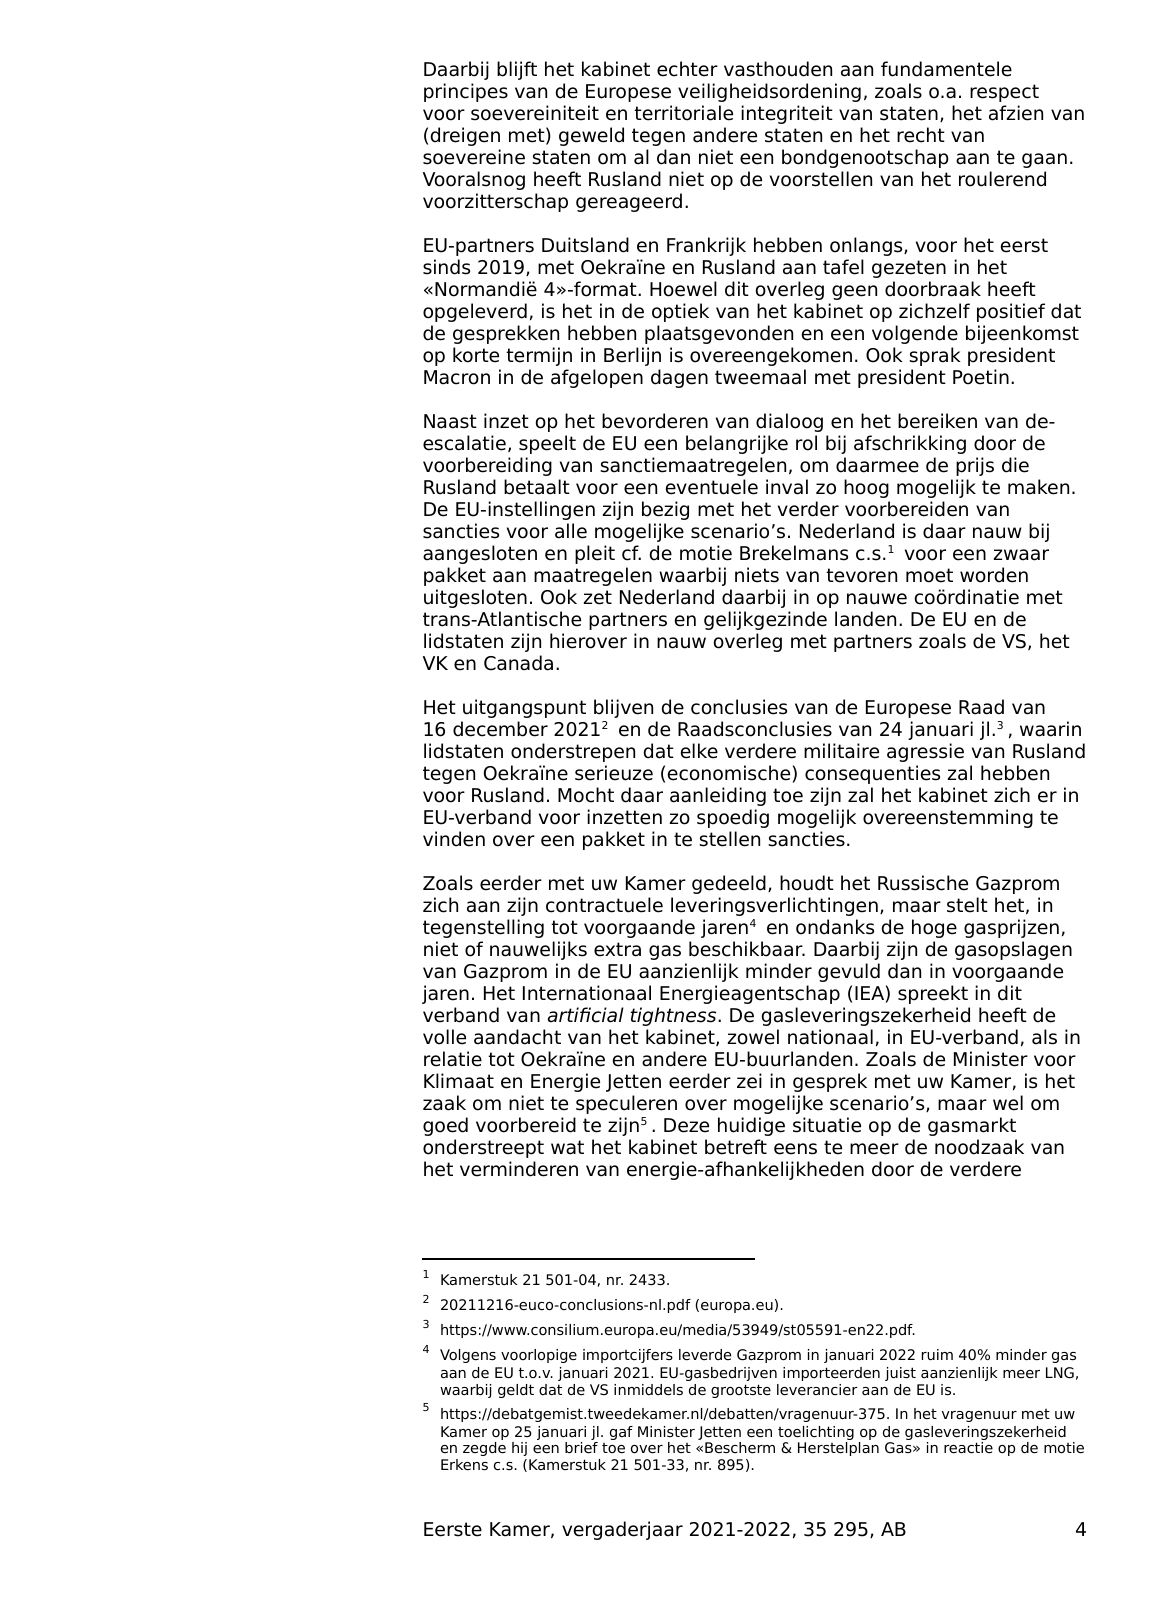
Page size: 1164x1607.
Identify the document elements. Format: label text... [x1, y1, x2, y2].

text Daarbij blijft het kabinet echter vasthouden aan fundamentele principes van de Europese veiligheidsordening, zoals o.a. respect voor soevereiniteit en territoriale integriteit van staten, het afzien van (dreigen met) geweld tegen andere staten en het recht van soevereine staten om al dan niet een bondgenootschap aan te gaan. Vooralsnog heeft Rusland niet op de voorstellen van het roulerend voorzitterschap gereageerd. [422, 59, 1087, 213]
text https://debatgemist.tweedekamer.nl/debatten/vragenuur-375. In het vragenuur met uw Kamer op 25 januari jl. gaf Minister Jetten een toelichting op de gasleveringszekerheid en zegde hij een brief toe over het «Bescherm & Herstelplan Gas» in reactie op de motie Erkens c.s. (Kamerstuk 21 501-33, nr. 895). [422, 1402, 1087, 1474]
text Het uitgangspunt blijven de conclusies van de Europese Raad van 16 december 2021 en de Raadsconclusies van 24 januari jl., waarin lidstaten onderstrepen dat elke verdere militaire agressie van Rusland tegen Oekraïne serieuze (economische) consequenties zal hebben voor Rusland. Mocht daar aanleiding toe zijn zal het kabinet zich er in EU-verband voor inzetten zo spoedig mogelijk overeenstemming te vinden over een pakket in te stellen sancties. [422, 697, 1087, 851]
text Volgens voorlopige importcijfers leverde Gazprom in januari 2022 ruim 40% minder gas aan de EU t.o.v. januari 2021. EU-gasbedrijven importeerden juist aanzienlijk meer LNG, waarbij geldt dat de VS inmiddels de grootste leverancier aan de EU is. [422, 1343, 1087, 1399]
text Zoals eerder met uw Kamer gedeeld, houdt het Russische Gazprom zich aan zijn contractuele leveringsverlichtingen, maar stelt het, in tegenstelling tot voorgaande jaren en ondanks de hoge gasprijzen, niet of nauwelijks extra gas beschikbaar. Daarbij zijn de gasopslagen van Gazprom in de EU aanzienlijk minder gevuld dan in voorgaande jaren. Het Internationaal Energieagentschap (IEA) spreekt in dit verband van artificial tightness. De gasleveringszekerheid heeft de volle aandacht van het kabinet, zowel nationaal, in EU-verband, als in relatie tot Oekraïne en andere EU-buurlanden. Zoals de Minister voor Klimaat en Energie Jetten eerder zei in gesprek met uw Kamer, is het zaak om niet te speculeren over mogelijke scenario’s, maar wel om goed voorbereid te zijn. Deze huidige situatie op de gasmarkt onderstreept wat het kabinet betreft eens te meer de noodzaak van het verminderen van energie-afhankelijkheden door de verdere [422, 873, 1087, 1181]
text Naast inzet op het bevorderen van dialoog en het bereiken van de-escalatie, speelt de EU een belangrijke rol bij afschrikking door de voorbereiding van sanctiemaatregelen, om daarmee de prijs die Rusland betaalt voor een eventuele inval zo hoog mogelijk te maken. De EU-instellingen zijn bezig met het verder voorbereiden van sancties voor alle mogelijke scenario’s. Nederland is daar nauw bij aangesloten en pleit cf. de motie Brekelmans c.s. voor een zwaar pakket aan maatregelen waarbij niets van tevoren moet worden uitgesloten. Ook zet Nederland daarbij in op nauwe coördinatie met trans-Atlantische partners en gelijkgezinde landen. De EU en de lidstaten zijn hierover in nauw overleg met partners zoals de VS, het VK en Canada. [422, 411, 1087, 675]
text EU-partners Duitsland en Frankrijk hebben onlangs, voor het eerst sinds 2019, met Oekraïne en Rusland aan tafel gezeten in het «Normandië 4»-format. Hoewel dit overleg geen doorbraak heeft opgeleverd, is het in de optiek van het kabinet op zichzelf positief dat de gesprekken hebben plaatsgevonden en een volgende bijeenkomst op korte termijn in Berlijn is overeengekomen. Ook sprak president Macron in de afgelopen dagen tweemaal met president Poetin. [422, 235, 1087, 389]
text 20211216-euco-conclusions-nl.pdf (europa.eu). [422, 1293, 1087, 1315]
text Kamerstuk 21 501-04, nr. 2433. [422, 1268, 1087, 1290]
text https://www.consilium.europa.eu/media/53949/st05591-en22.pdf. [422, 1318, 1087, 1340]
